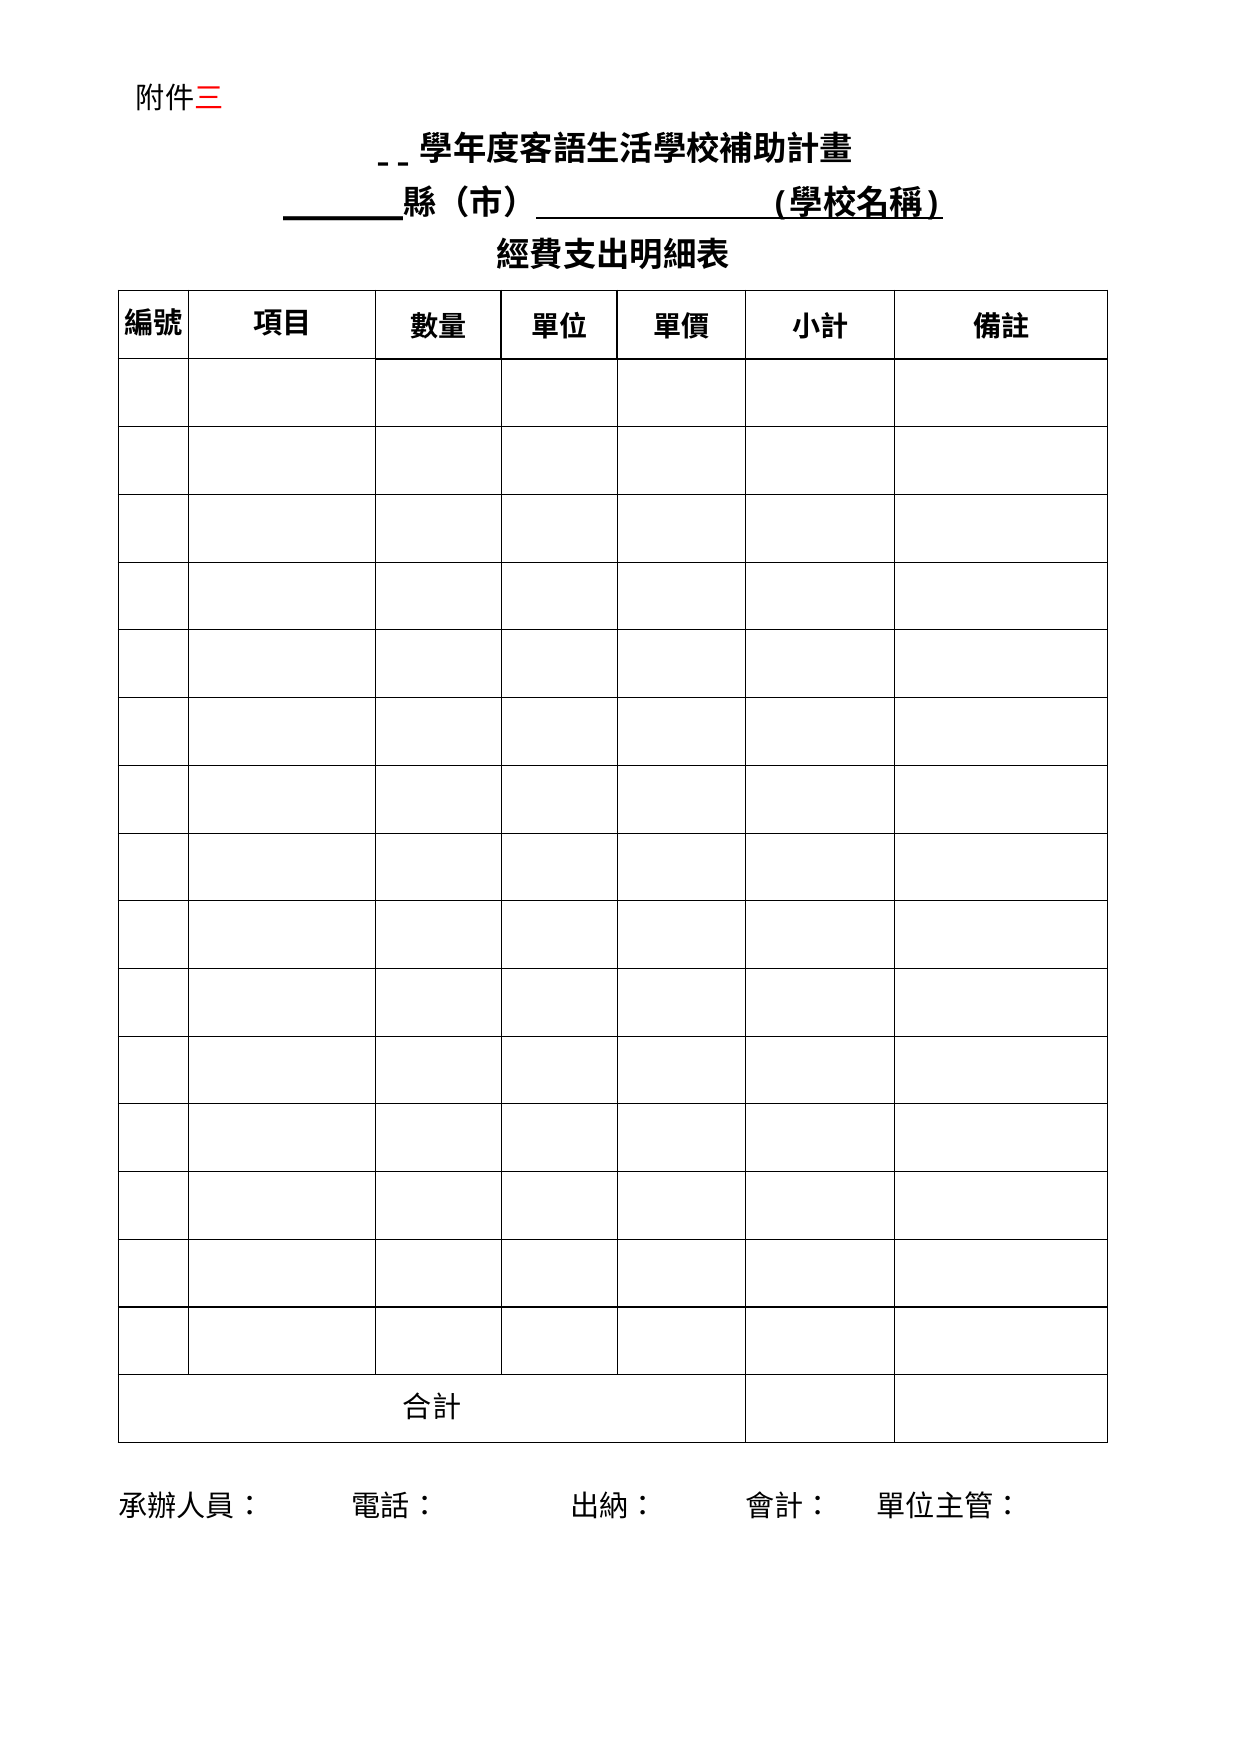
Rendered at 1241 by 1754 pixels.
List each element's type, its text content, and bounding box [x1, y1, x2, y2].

table_cell [618, 1308, 745, 1374]
table_cell [502, 766, 617, 832]
table_cell [189, 901, 375, 968]
table_cell [618, 427, 745, 494]
table_cell [746, 1037, 894, 1103]
table_header 小計 [746, 291, 894, 358]
table_cell [376, 834, 501, 900]
table_cell [119, 359, 188, 426]
table_cell [376, 969, 501, 1036]
table_cell [189, 427, 375, 494]
table_cell [895, 834, 1107, 900]
table_cell [376, 901, 501, 968]
table_cell [618, 1104, 745, 1171]
table_cell [189, 359, 375, 426]
table_cell [746, 1240, 894, 1306]
table_cell [746, 834, 894, 900]
table_cell [119, 1240, 188, 1306]
table_cell [119, 630, 188, 697]
table_cell [618, 1172, 745, 1239]
table_cell [376, 630, 501, 697]
text ______縣（市） (學校名稱) [118, 171, 1107, 225]
table_cell [618, 901, 745, 968]
text 承辦人員： 電話： 出納： 會計： 單位主管： [118, 1482, 1107, 1525]
table_cell [376, 766, 501, 832]
table_cell [618, 1240, 745, 1306]
table_cell [618, 495, 745, 562]
table_cell [502, 1104, 617, 1171]
table_cell [746, 901, 894, 968]
table_cell [502, 834, 617, 900]
table_cell [189, 698, 375, 765]
table_cell [746, 360, 894, 426]
table_cell [119, 969, 188, 1036]
table_cell [189, 969, 375, 1036]
table_cell [618, 766, 745, 832]
table_cell [502, 698, 617, 765]
table_cell [746, 563, 894, 629]
table_cell [618, 698, 745, 765]
table_cell [189, 766, 375, 832]
table_cell [502, 1240, 617, 1306]
text ˍˍ學年度客語生活學校補助計畫 [118, 117, 1107, 171]
table_cell [119, 1104, 188, 1171]
table_cell [895, 698, 1107, 765]
table_cell [189, 1037, 375, 1103]
table_header 項目 [189, 291, 375, 358]
table_cell [502, 1172, 617, 1239]
table_cell [119, 698, 188, 765]
table_cell [895, 901, 1107, 968]
table_cell [189, 630, 375, 697]
table_cell [376, 427, 501, 494]
table_cell [376, 1240, 501, 1306]
table_cell [376, 1037, 501, 1103]
table_cell [746, 969, 894, 1036]
table_cell [895, 1308, 1107, 1374]
table_cell [895, 1172, 1107, 1239]
table_cell [895, 1240, 1107, 1306]
table_cell [376, 360, 501, 426]
table_cell [119, 495, 188, 562]
table_cell [895, 495, 1107, 562]
table_cell [746, 1375, 894, 1442]
table_cell [618, 563, 745, 629]
table_cell [895, 1375, 1107, 1442]
table_cell [502, 1037, 617, 1103]
table_cell [618, 969, 745, 1036]
table_cell [502, 1308, 617, 1374]
table_cell [746, 630, 894, 697]
table_cell [502, 630, 617, 697]
table_cell [618, 630, 745, 697]
table_cell [119, 427, 188, 494]
table_cell [119, 901, 188, 968]
table_cell [895, 766, 1107, 832]
table_cell [895, 969, 1107, 1036]
table_cell [376, 1172, 501, 1239]
table_cell [502, 901, 617, 968]
table_cell [895, 1037, 1107, 1103]
table_cell [119, 834, 188, 900]
table_cell [189, 1172, 375, 1239]
table_cell [746, 1104, 894, 1171]
table_cell [746, 698, 894, 765]
table_cell [376, 563, 501, 629]
text 附件三 [118, 75, 1107, 117]
table_cell [895, 360, 1107, 426]
table_cell [189, 495, 375, 562]
table_cell [376, 1104, 501, 1171]
table_cell [746, 495, 894, 562]
table_cell [618, 1037, 745, 1103]
table_cell [119, 766, 188, 832]
table_cell [502, 360, 617, 426]
table_cell [376, 698, 501, 765]
table_cell [119, 563, 188, 629]
table_cell [502, 563, 617, 629]
table_cell [746, 1308, 894, 1374]
table_cell [189, 1104, 375, 1171]
table_header 數量 [376, 291, 500, 358]
table_cell [895, 427, 1107, 494]
table_cell [119, 1308, 188, 1374]
table_cell 合計 [119, 1375, 745, 1442]
table_cell [502, 969, 617, 1036]
table_cell [119, 1172, 188, 1239]
table_cell [376, 495, 501, 562]
table_cell [376, 1308, 501, 1374]
table_cell [189, 563, 375, 629]
table_header 單價 [618, 291, 745, 358]
table_cell [895, 630, 1107, 697]
table_cell [119, 1037, 188, 1103]
table_cell [895, 563, 1107, 629]
table_cell [746, 766, 894, 832]
table_cell [895, 1104, 1107, 1171]
table_cell [189, 1240, 375, 1306]
table_cell [618, 834, 745, 900]
table_cell [746, 427, 894, 494]
text 經費支出明細表 [118, 225, 1107, 277]
table_cell [189, 834, 375, 900]
table_header 編號 [119, 291, 188, 358]
table_cell [502, 495, 617, 562]
table_header 備註 [895, 291, 1107, 358]
table_cell [618, 360, 745, 426]
table_cell [189, 1308, 375, 1374]
table_cell [746, 1172, 894, 1239]
table_header 單位 [502, 291, 616, 358]
table_cell [502, 427, 617, 494]
